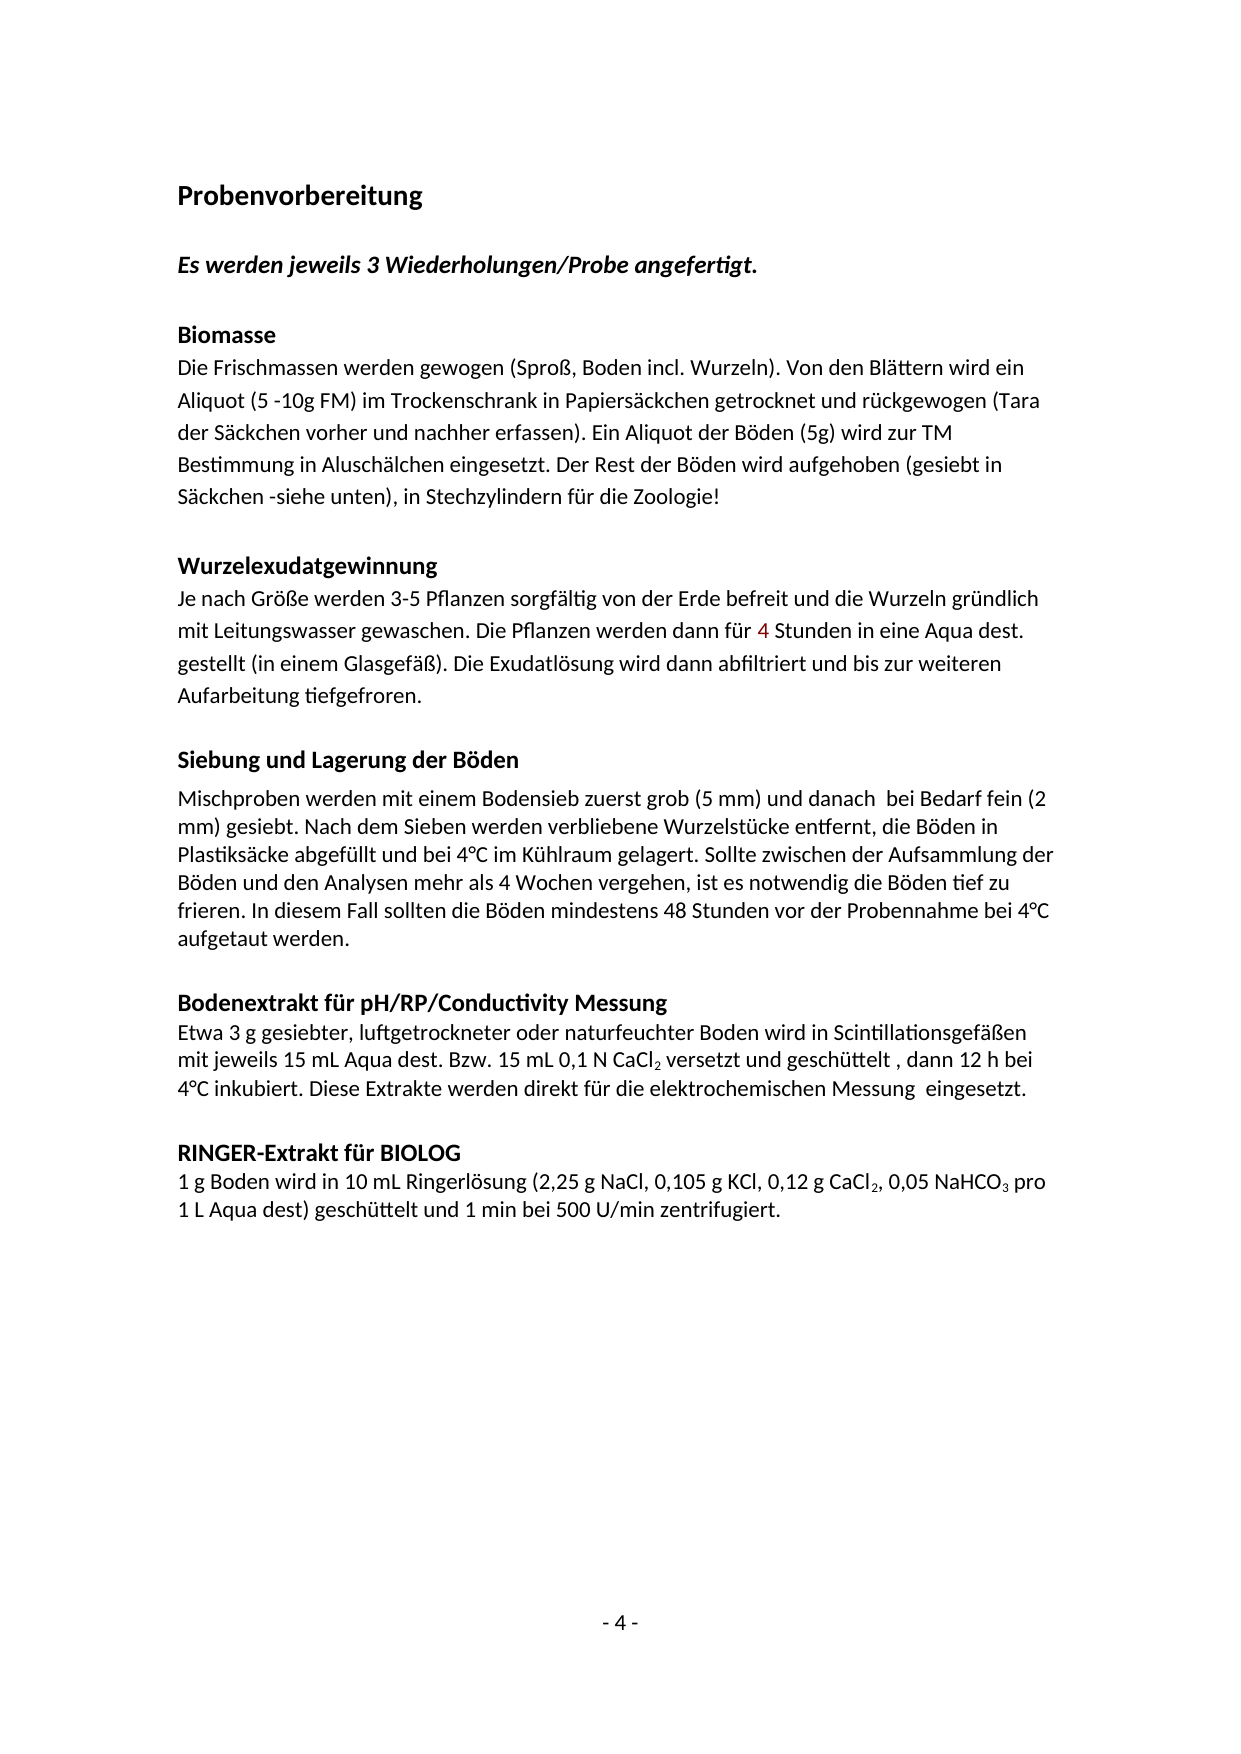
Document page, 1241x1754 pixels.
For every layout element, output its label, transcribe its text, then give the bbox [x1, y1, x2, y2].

text Es werden jeweils 3 Wiederholungen/Probe angefertigt. Biomasse Die Frischmassen werden gewogen (Sproß, Boden incl. Wurzeln). Von den Blättern wird ein Aliquot (5 -10g FM) im Trockenschrank in Papiersäckchen getrocknet und rückgewogen (Tara der Säckchen vorher und nachher erfassen). Ein Aliquot der Böden (5g) wird zur TM Bestimmung in Aluschälchen eingesetzt. Der Rest der Böden wird aufgehoben (gesiebt in Säckchen -siehe unten), in Stechzylindern für die Zoologie! Wurzelexudatgewinnung Je nach Größe werden 3-5 Pflanzen sorgfältig von der Erde befreit und die Wurzeln gründlich mit Leitungswasser gewaschen. Die Pflanzen werden dann für 4 Stunden in eine Aqua dest. gestellt (in einem Glasgefäß). Die Exudatlösung wird dann abfiltriert und bis zur weiteren Aufarbeitung tiefgefroren. [177, 249, 1063, 709]
text Siebung und Lagerung der Böden [177, 744, 1063, 774]
text Bodenextrakt für pH/RP/Conductivity Messung Etwa 3 g gesiebter, luftgetrockneter oder naturfeuchter Boden wird in Scintillationsgefäßen mit jeweils 15 mL Aqua dest. Bzw. 15 mL 0,1 N CaCl2 versetzt und geschüttelt , dann 12 h bei 4°C inkubiert. Diese Extrakte werden direkt für die elektrochemischen Messung eingesetzt. [177, 987, 1063, 1102]
text Mischproben werden mit einem Bodensieb zuerst grob (5 mm) und danach bei Bedarf fein (2 mm) gesiebt. Nach dem Sieben werden verbliebene Wurzelstücke entfernt, die Böden in Plastik­säcke abgefüllt und bei 4°C im Kühlraum gelagert. Sollte zwischen der Aufsammlung der Böden und den Analysen mehr als 4 Wochen vergehen, ist es notwendig die Böden tief zu frieren. In diesem Fall sollten die Böden mindestens 48 Stunden vor der Probennahme bei 4°C aufgetaut werden. [177, 784, 1063, 952]
text RINGER-Extrakt für BIOLOG 1 g Boden wird in 10 mL Ringerlösung (2,25 g NaCl, 0,105 g KCl, 0,12 g CaCl2, 0,05 NaHCO3 pro 1 L Aqua dest) geschüttelt und 1 min bei 500 U/min zentrifugiert. [177, 1137, 1063, 1223]
text Probenvorbereitung [177, 177, 1063, 213]
